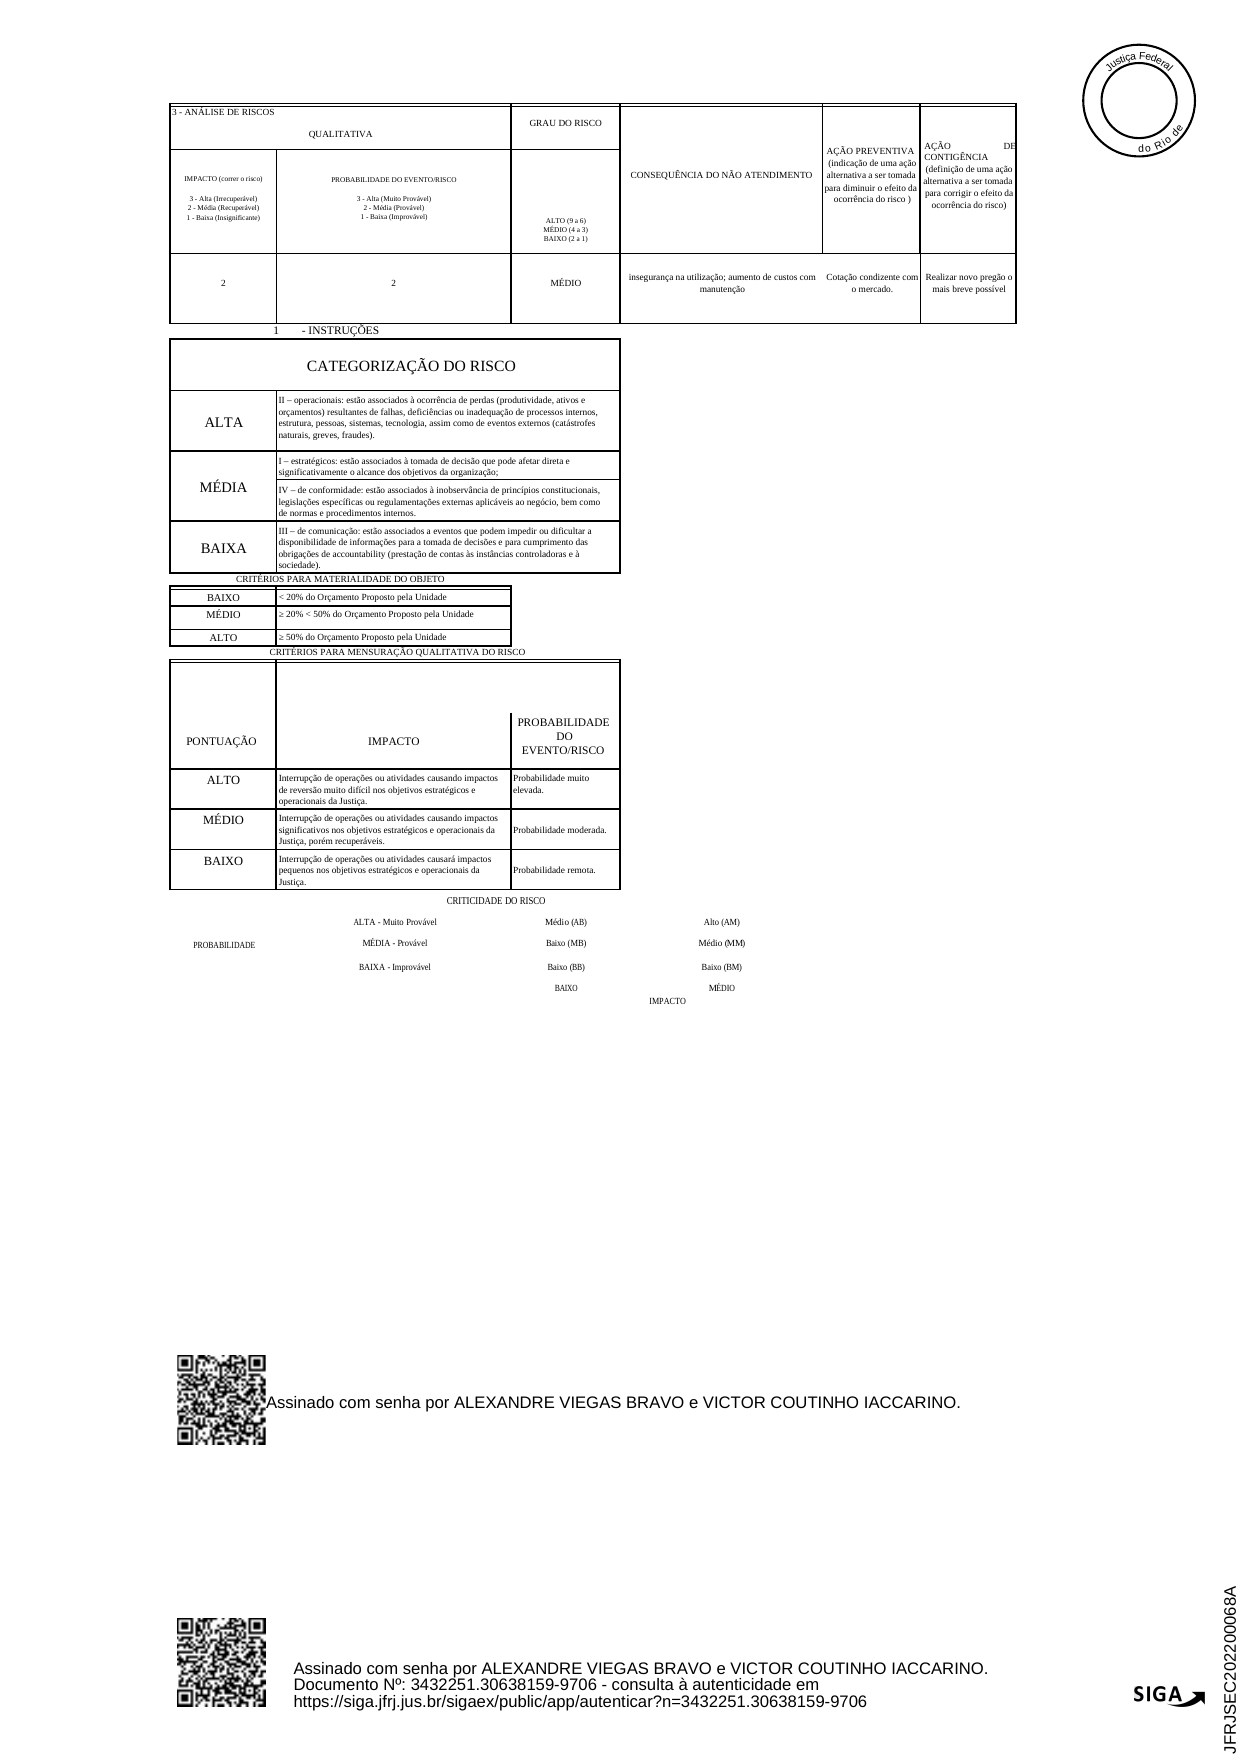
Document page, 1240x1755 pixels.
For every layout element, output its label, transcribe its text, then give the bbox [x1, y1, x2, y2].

table_cell GRAU DO RISCO [512, 107, 619, 149]
text CRITÉRIOS PARA MENSURAÇÃO QUALITATIVA DO RISCO [269, 647, 1166, 658]
table_cell Realizar novo pregão o mais breve possível [921, 254, 1015, 322]
text CRITÉRIOS PARA MATERIALIDADE DO OBJETO [236, 574, 1166, 585]
table_cell IV – de conformidade: estão associados à inobservância de princípios constitucionais, legislações específicas ou regulamentações externas aplicáveis ao negócio, bem como de normas e procedimentos internos. [277, 480, 619, 520]
table_cell BAIXO [171, 850, 275, 888]
table_cell IMPACTO (correr o risco) 3 - Alta (Irrecuperável) 2 - Média (Recuperável) 1 - Baixa (Insignificante) [171, 150, 276, 253]
table_header < 20% do Orçamento Proposto pela Unidade [277, 590, 510, 605]
table_cell Probabilidade remota. [512, 850, 619, 888]
table_header CATEGORIZAÇÃO DO RISCO [276, 340, 619, 390]
table_cell Cotação condizente com o mercado. [822, 254, 920, 322]
table_cell Interrupção de operações ou atividades causando impactos significativos nos objetivos estratégicos e operacionais da Justiça, porém recuperáveis. [277, 810, 510, 848]
table_header [171, 663, 275, 713]
table_cell ALTA [171, 391, 276, 450]
table_cell I – estratégicos: estão associados à tomada de decisão que pode afetar direta e significativamente o alcance dos objetivos da organização; [277, 452, 619, 479]
table_cell Probabilidade moderada. [512, 810, 619, 848]
table_cell Interrupção de operações ou atividades causando impactos de reversão muito difícil nos objetivos estratégicos e operacionais da Justiça. [277, 770, 510, 808]
table_header BAIXO [171, 590, 275, 605]
table_cell PONTUAÇÃO [171, 713, 275, 768]
table_cell Interrupção de operações ou atividades causará impactos pequenos nos objetivos estratégicos e operacionais da Justiça. [277, 850, 510, 888]
table_cell Probabilidade muito elevada. [512, 770, 619, 808]
table_cell 2 [171, 254, 276, 322]
table_cell ≥ 50% do Orçamento Proposto pela Unidade [277, 630, 510, 645]
table_cell CONSEQUÊNCIA DO NÃO ATENDIMENTO [621, 107, 822, 253]
table_header [277, 663, 619, 713]
table_cell ALTO [171, 770, 275, 808]
table_cell ALTO [171, 630, 275, 645]
table_cell AÇÃO PREVENTIVA (indicação de uma ação alternativa a ser tomada para diminuir o efeito da ocorrência do risco ) [823, 107, 919, 253]
table_cell 2 [277, 254, 510, 322]
table_cell AÇÃO DE CONTIGÊNCIA (definição de uma ação alternativa a ser tomada para corrigir o efeito da ocorrência do risco) [921, 107, 1015, 253]
table_cell PROBABILIDADE DO EVENTO/RISCO [512, 713, 619, 768]
table_cell III – de comunicação: estão associados a eventos que podem impedir ou dificultar a disponibilidade de informações para a tomada de decisões e para cumprimento das obrigações de accountability (prestação de contas às instâncias controladoras e à sociedade). [277, 522, 619, 572]
table_cell MÉDIO [171, 607, 275, 628]
table_cell BAIXA [171, 522, 276, 572]
table_cell ≥ 20% < 50% do Orçamento Proposto pela Unidade [277, 607, 510, 628]
text Assinado com senha por ALEXANDRE VIEGAS BRAVO e VICTOR COUTINHO IACCARINO. [266, 1395, 1122, 1412]
table_header [171, 340, 276, 390]
table_cell II – operacionais: estão associados à ocorrência de perdas (produtividade, ativos e orçamentos) resultantes de falhas, deficiências ou inadequação de processos internos, estrutura, pessoas, sistemas, tecnologia, assim como de eventos externos (catástrofes naturais, greves, fraudes). [277, 391, 619, 450]
table_cell ALTO (9 a 6) MÉDIO (4 a 3) BAIXO (2 a 1) [512, 150, 619, 253]
table_cell 3 - ANÁLISE DE RISCOS QUALITATIVA [171, 107, 510, 149]
table_cell IMPACTO [277, 713, 510, 768]
text 1 - INSTRUÇÕES [273, 324, 1166, 337]
table_cell MÉDIO [171, 810, 275, 848]
table_cell MÉDIO [512, 254, 619, 322]
table_cell PROBABILIDADE DO EVENTO/RISCO 3 - Alta (Muito Provável) 2 - Média (Provável) 1 - Baixa (Improvável) [277, 150, 510, 253]
table_cell insegurança na utilização; aumento de custos com manutenção [621, 254, 822, 322]
table_cell MÉDIA [171, 452, 276, 520]
